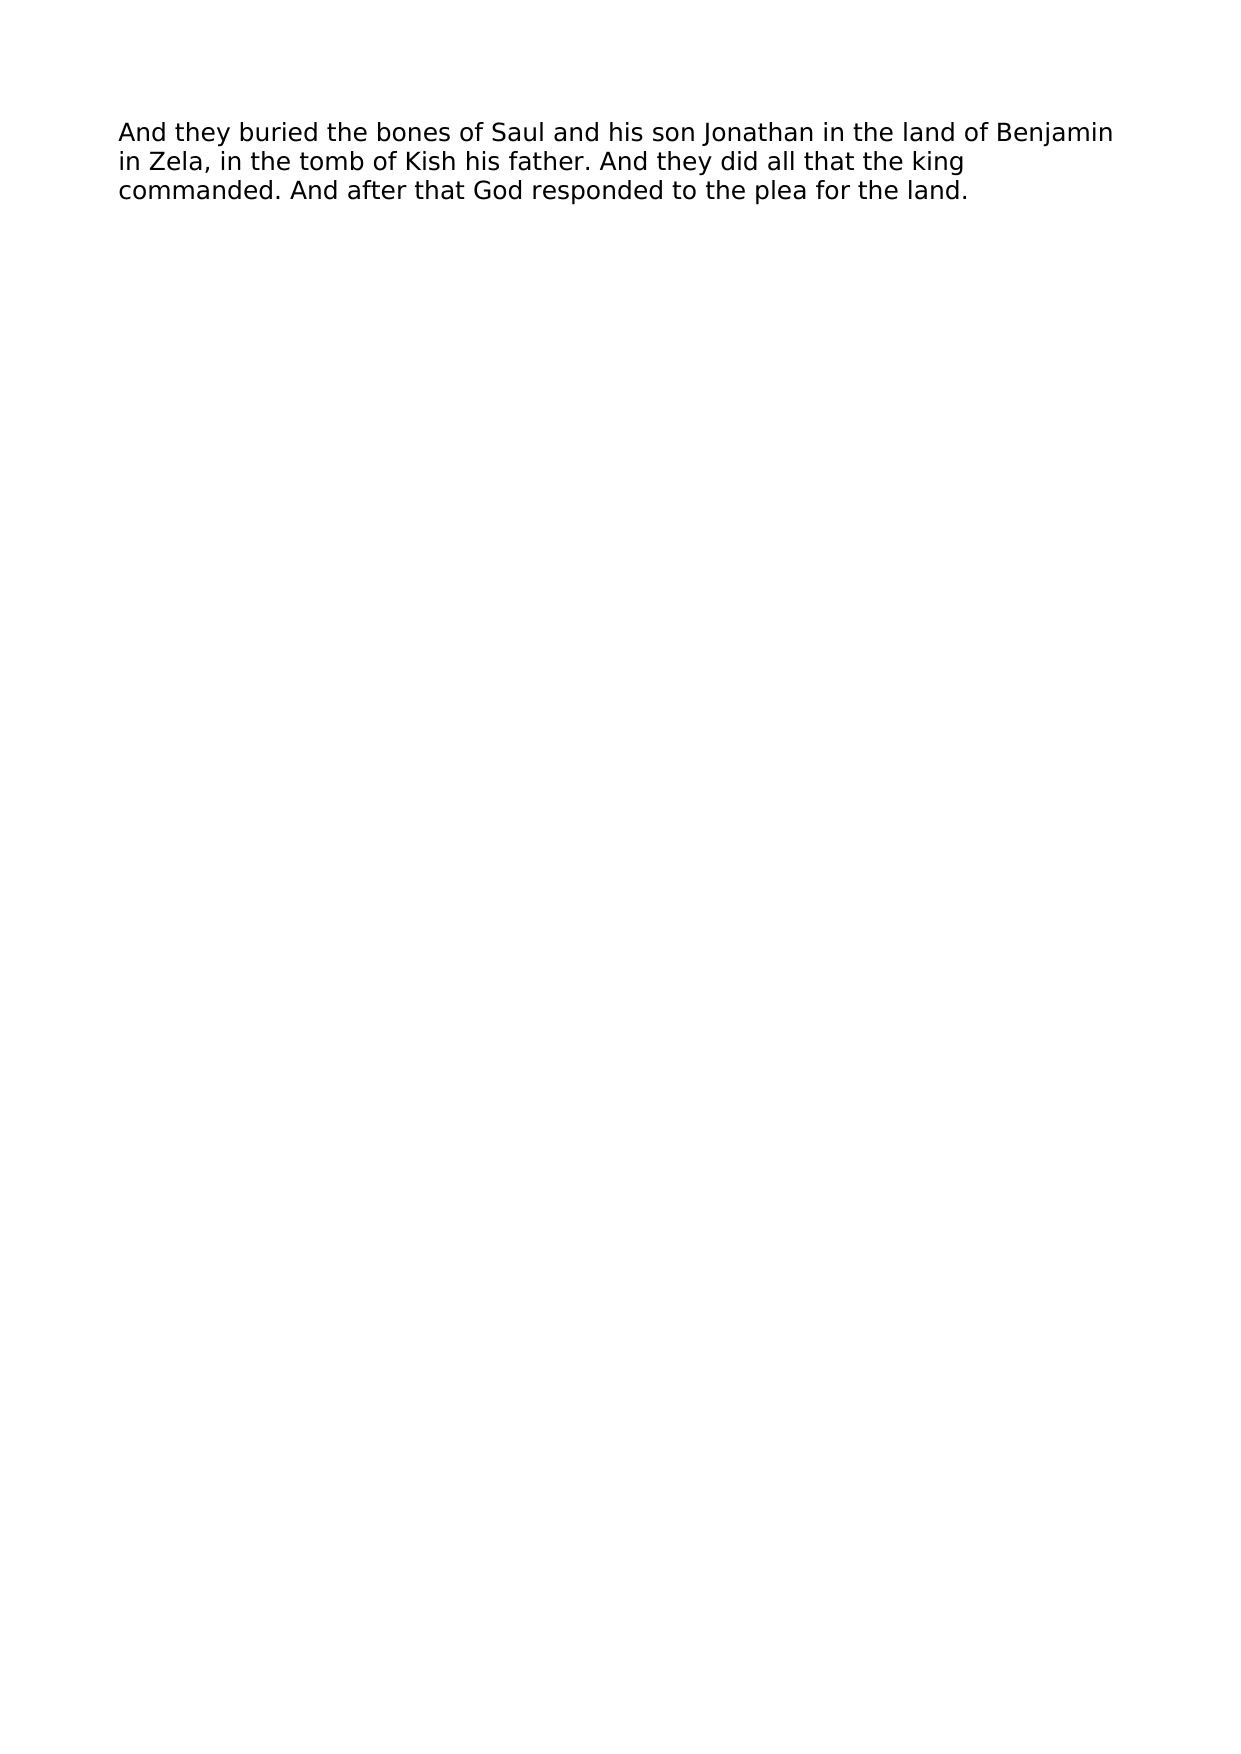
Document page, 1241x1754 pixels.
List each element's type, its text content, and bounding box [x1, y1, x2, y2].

text And they buried the bones of Saul and his son Jonathan in the land of Benjamin in Zela, in the tomb of Kish his father. And they did all that the king commanded. And after that God responded to the plea for the land. [118, 118, 1122, 206]
